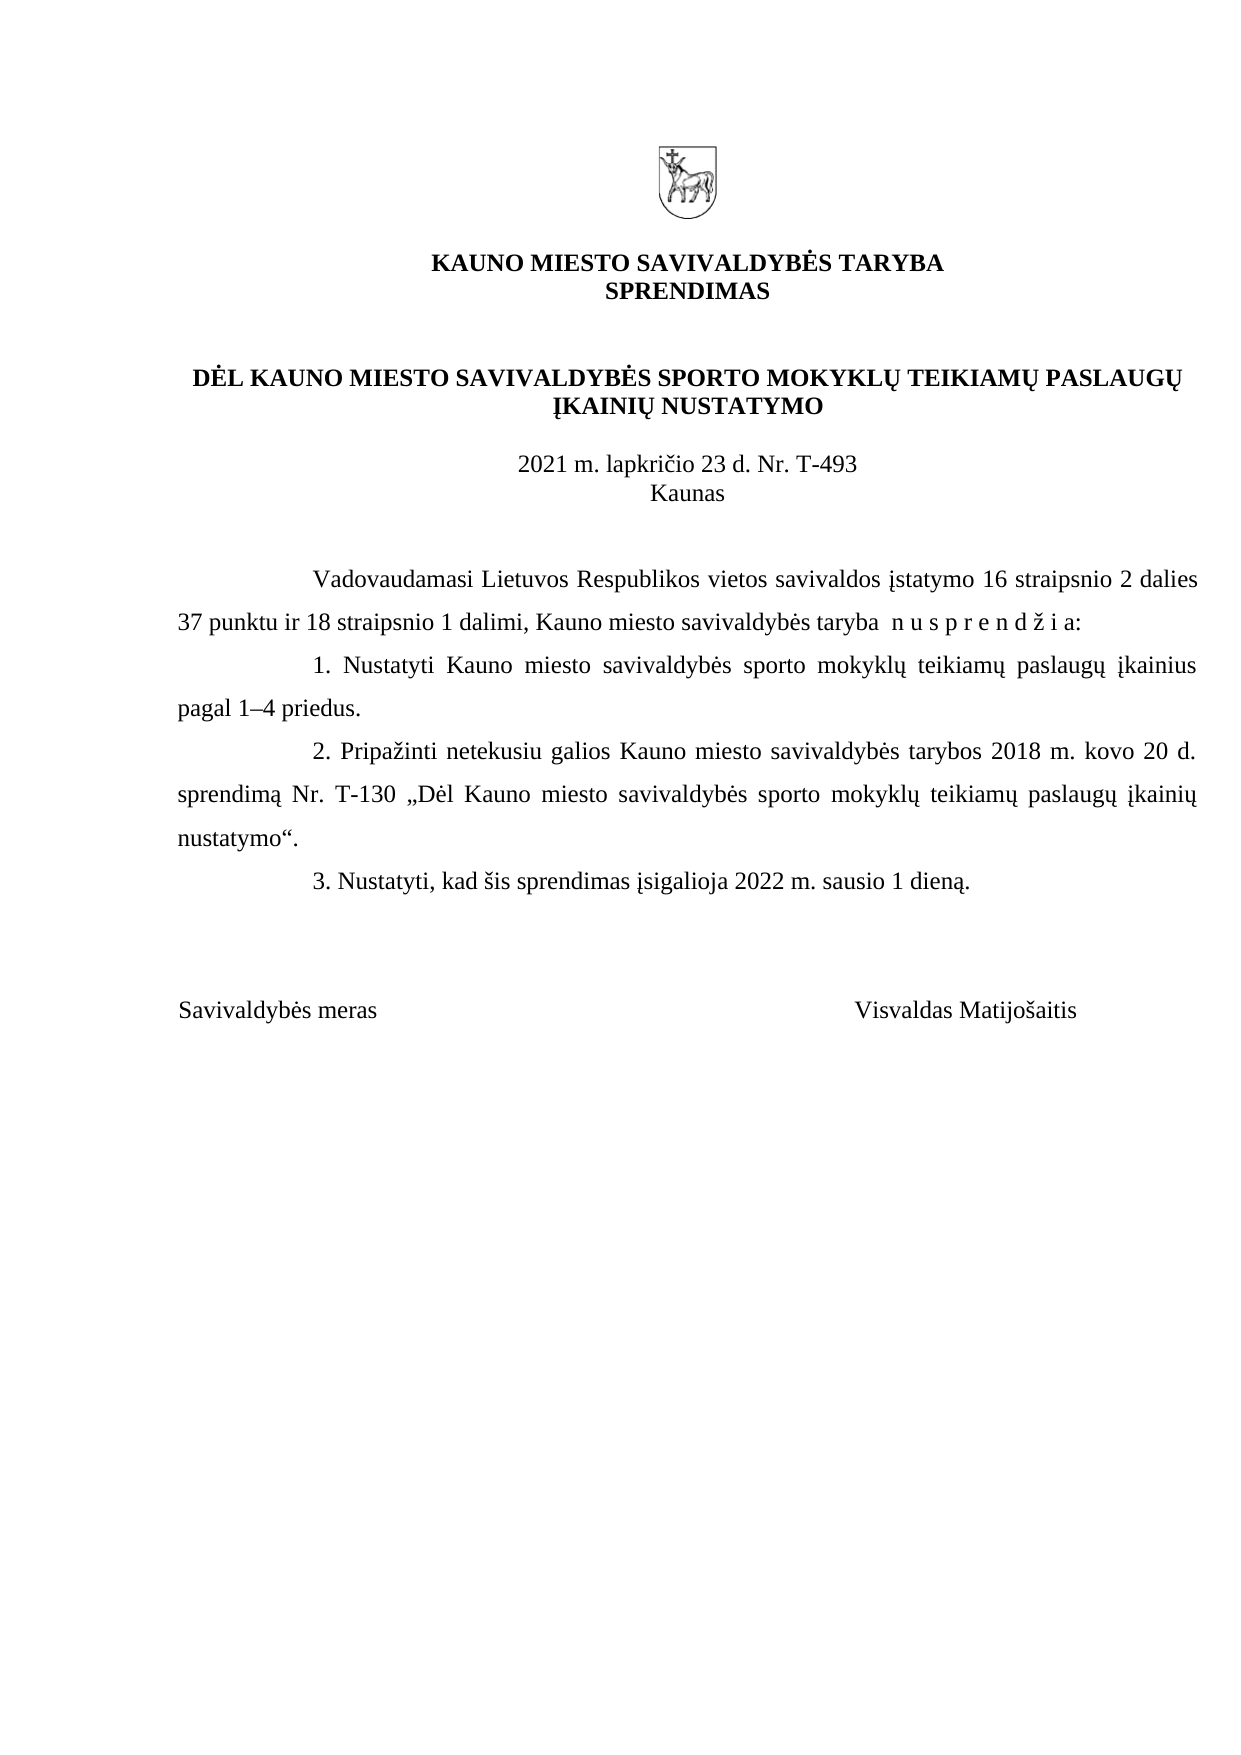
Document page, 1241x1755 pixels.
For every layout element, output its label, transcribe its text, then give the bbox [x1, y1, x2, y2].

text DĖL KAUNO MIESTO SAVIVALDYBĖS SPORTO MOKYKLŲ TEIKIAMŲ PASLAUGŲ ĮKAINIŲ NUSTATYMO [178, 363, 1198, 420]
text Savivaldybės meras Visvaldas Matijošaitis [178, 995, 1198, 1024]
text Vadovaudamasi Lietuvos Respublikos vietos savivaldos įstatymo 16 straipsnio 2 dalies 37 punktu ir 18 straipsnio 1 dalimi, Kauno miesto savivaldybės taryba n u s p r e n d ž i a: [177, 564, 1198, 636]
text 3. Nustatyti, kad šis sprendimas įsigalioja 2022 m. sausio 1 dieną. [177, 866, 1198, 894]
text KAUNO MIESTO SAVIVALDYBĖS TARYBA [177, 248, 1198, 276]
text 2021 m. lapkričio 23 d. Nr. T-493 [177, 449, 1198, 478]
text SPRENDIMAS [177, 276, 1198, 305]
text 1. Nustatyti Kauno miesto savivaldybės sporto mokyklų teikiamų paslaugų įkainius pagal 1–4 priedus. [177, 650, 1198, 722]
text 2. Pripažinti netekusiu galios Kauno miesto savivaldybės tarybos 2018 m. kovo 20 d. sprendimą Nr. T-130 „Dėl Kauno miesto savivaldybės sporto mokyklų teikiamų paslaugų įkainių nustatymo“. [177, 736, 1198, 851]
text Kaunas [177, 478, 1198, 506]
